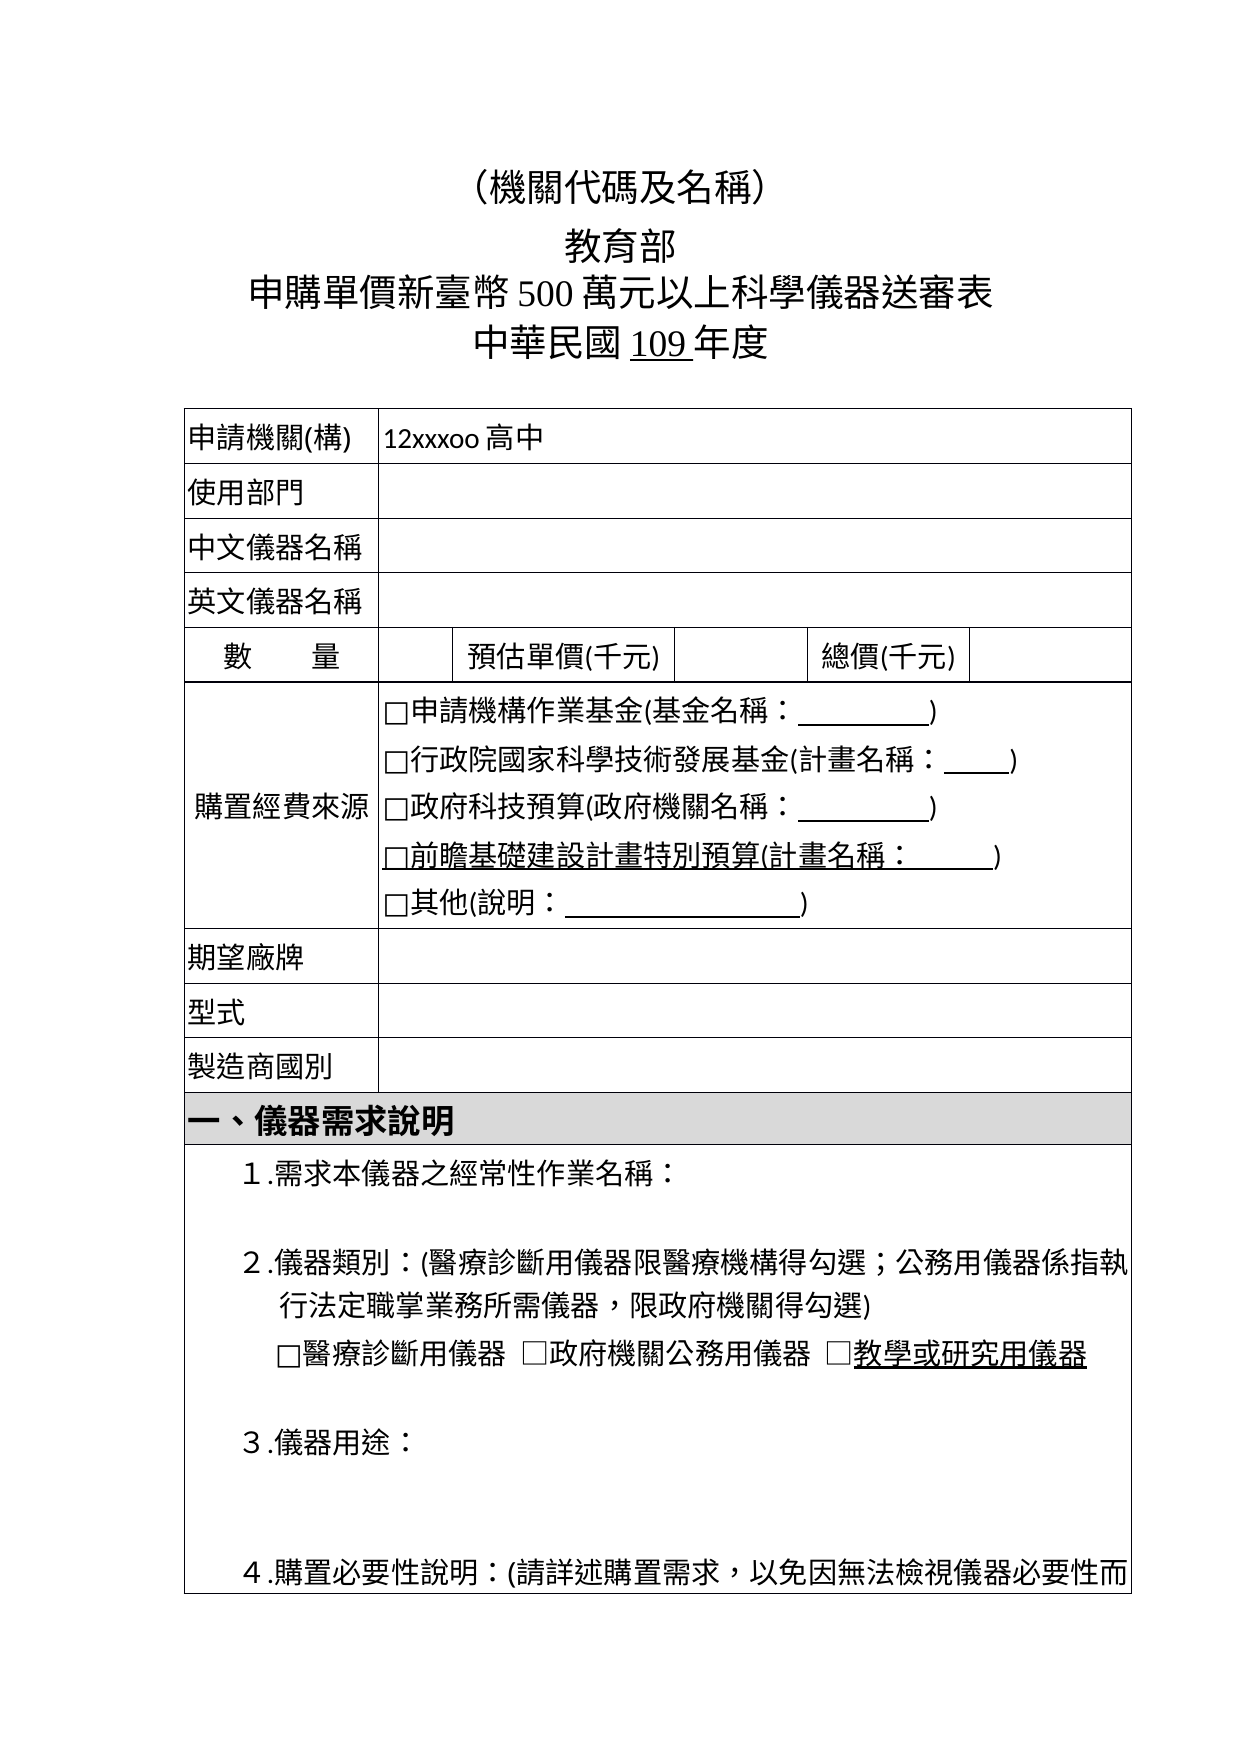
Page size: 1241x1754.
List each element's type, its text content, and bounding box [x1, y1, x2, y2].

table_cell [379, 573, 1131, 627]
text 中華民國109年度 [187, 317, 1053, 367]
table_cell □申請機構作業基金(基金名稱： ) □行政院國家科學技術發展基金(計畫名稱： ) □政府科技預算(政府機關名稱： ) □前瞻基礎建設計畫特別預算(計畫名稱： ) □其他(說明： ) [379, 683, 1131, 928]
table_cell 使用部門 [185, 464, 378, 518]
text 申購單價新臺幣500萬元以上科學儀器送審表 [187, 267, 1053, 317]
table_cell 總價(千元) [808, 628, 969, 681]
table_cell 預估單價(千元) [453, 628, 674, 681]
table_cell 數 量 [185, 628, 378, 681]
table_cell 購置經費來源 [185, 683, 378, 928]
table_cell 製造商國別 [185, 1038, 378, 1092]
table_cell [379, 464, 1131, 518]
table_cell １.需求本儀器之經常性作業名稱： ２.儀器類別：(醫療診斷用儀器限醫療機構得勾選；公務用儀器係指執行法定職掌業務所需儀器，限政府機關得勾選) □醫療診斷用儀器 □政府機關公務用儀器 □教學或研究用儀器 ３.儀器用途： ４.購置必要性說明：(請詳述購置需求，以免因無法檢視儀器必要性而 [185, 1145, 1131, 1592]
table_cell 期望廠牌 [185, 929, 378, 983]
table_cell [675, 628, 807, 681]
table_cell 一、儀器需求說明 [185, 1093, 1131, 1144]
table_cell [379, 984, 1131, 1037]
table_cell 中文儀器名稱 [185, 519, 378, 572]
text （機關代碼及名稱） [187, 175, 1053, 208]
table_cell [970, 628, 1131, 681]
table_cell [379, 929, 1131, 983]
table_header 申請機關(構) [185, 409, 378, 463]
table_cell [379, 1038, 1131, 1092]
table_cell [379, 628, 452, 681]
table_header 12xxxoo高中 [379, 409, 1131, 463]
table_cell 型式 [185, 984, 378, 1037]
text 教育部 [187, 233, 1053, 267]
table_cell 英文儀器名稱 [185, 573, 378, 627]
table_cell [379, 519, 1131, 572]
